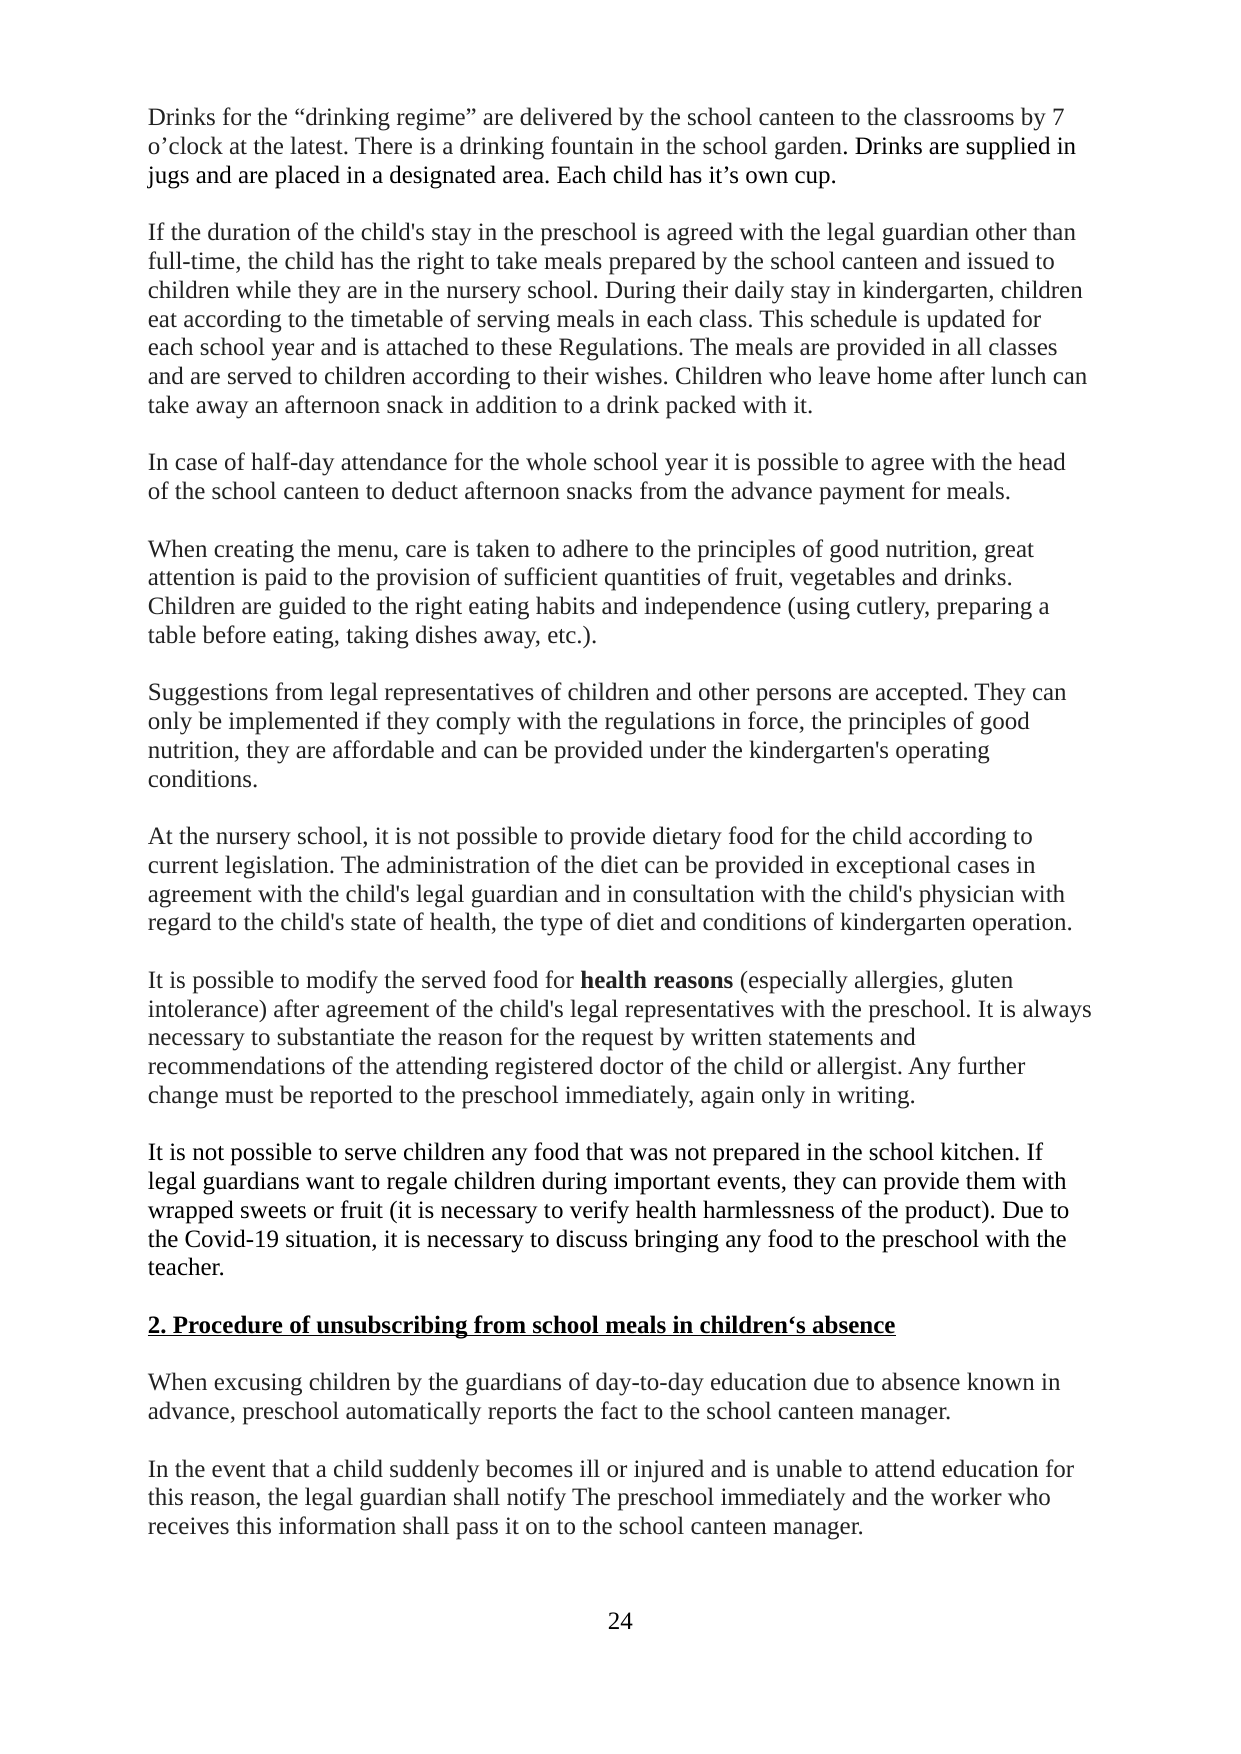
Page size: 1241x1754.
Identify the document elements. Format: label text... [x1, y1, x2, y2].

text When excusing children by the guardians of day-to-day education due to absence known in advance, preschool automatically reports the fact to the school canteen manager. [148, 1367, 1093, 1425]
text In case of half-day attendance for the whole school year it is possible to agree with the head of the school canteen to deduct afternoon snacks from the advance payment for meals. [148, 447, 1093, 505]
text It is possible to modify the served food for health reasons (especially allergies, gluten intolerance) after agreement of the child's legal representatives with the preschool. It is always necessary to substantiate the reason for the request by written statements and recommendations of the attending registered doctor of the child or allergist. Any further change must be reported to the preschool immediately, again only in writing. [148, 965, 1093, 1109]
text If the duration of the child's stay in the preschool is agreed with the legal guardian other than full-time, the child has the right to take meals prepared by the school canteen and issued to children while they are in the nursery school. During their daily stay in kindergarten, children eat according to the timetable of serving meals in each class. This schedule is updated for each school year and is attached to these Regulations. The meals are provided in all classes and are served to children according to their wishes. Children who leave home after lunch can take away an afternoon snack in addition to a drink packed with it. [148, 217, 1093, 419]
text Drinks for the “drinking regime” are delivered by the school canteen to the classrooms by 7 o’clock at the latest. There is a drinking fountain in the school garden. Drinks are supplied in jugs and are placed in a designated area. Each child has it’s own cup. [148, 74, 1093, 189]
text It is not possible to serve children any food that was not prepared in the school kitchen. If legal guardians want to regale children during important events, they can provide them with wrapped sweets or fruit (it is necessary to verify health harmlessness of the product). Due to the Covid-19 situation, it is necessary to discuss bringing any food to the preschool with the teacher. [148, 1137, 1093, 1281]
text In the event that a child suddenly becomes ill or injured and is unable to attend education for this reason, the legal guardian shall notify The preschool immediately and the worker who receives this information shall pass it on to the school canteen manager. [148, 1454, 1093, 1540]
text At the nursery school, it is not possible to provide dietary food for the child according to current legislation. The administration of the diet can be provided in exceptional cases in agreement with the child's legal guardian and in consultation with the child's physician with regard to the child's state of health, the type of diet and conditions of kindergarten operation. [148, 821, 1093, 936]
text When creating the menu, care is taken to adhere to the principles of good nutrition, great attention is paid to the provision of sufficient quantities of fruit, vegetables and drinks. Children are guided to the right eating habits and independence (using cutlery, preparing a table before eating, taking dishes away, etc.). [148, 534, 1093, 649]
text 2. Procedure of unsubscribing from school meals in children‘s absence [148, 1310, 1093, 1339]
text Suggestions from legal representatives of children and other persons are accepted. They can only be implemented if they comply with the regulations in force, the principles of good nutrition, they are affordable and can be provided under the kindergarten's operating conditions. [148, 677, 1093, 792]
